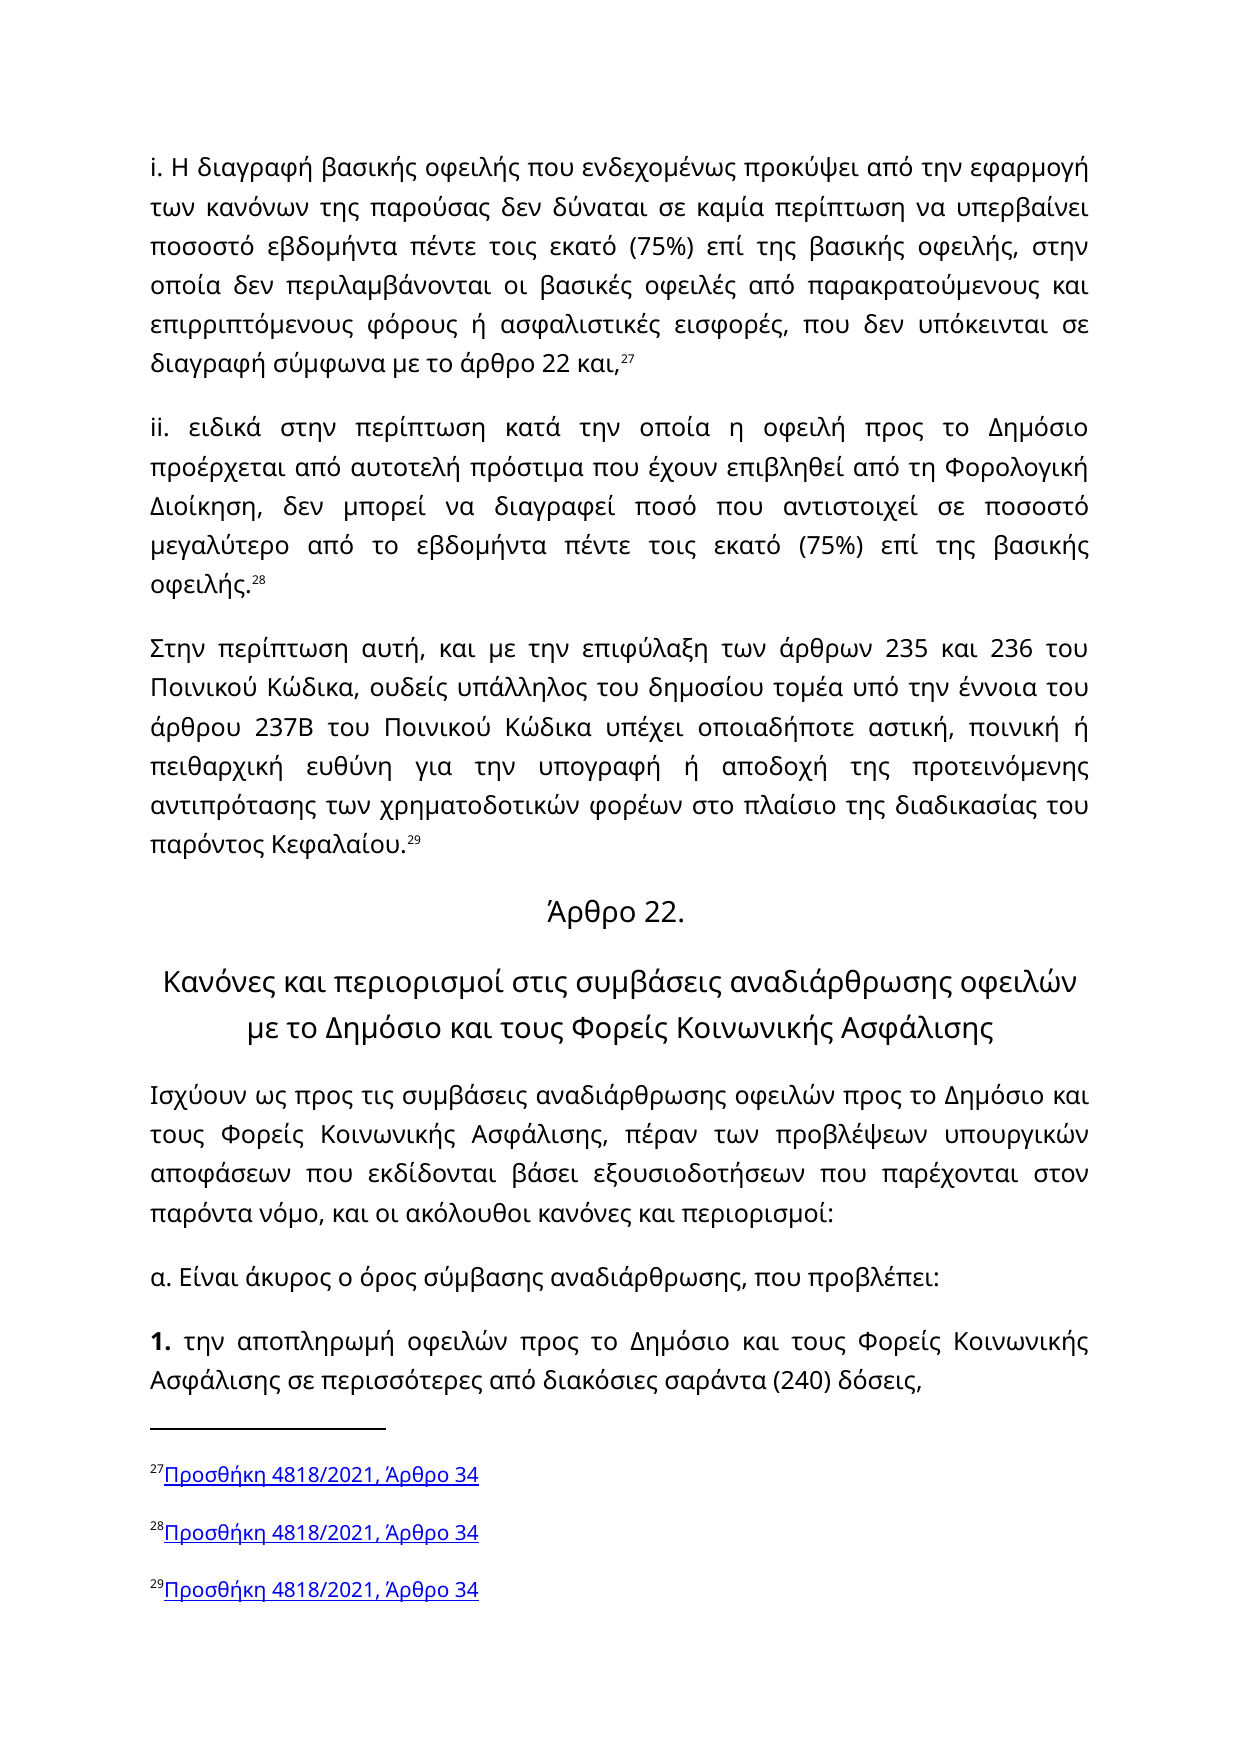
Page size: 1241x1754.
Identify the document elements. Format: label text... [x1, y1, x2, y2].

text Ισχύουν ως προς τις συμβάσεις αναδιάρθρωσης οφειλών προς το Δημόσιο και τους Φορείς Κοινωνικής Ασφάλισης, πέραν των προβλέψεων υπουργικών αποφάσεων που εκδίδονται βάσει εξουσιοδοτήσεων που παρέχονται στον παρόντα νόμο, και οι ακόλουθοι κανόνες και περιορισμοί: [150, 1078, 1090, 1229]
text 1. την αποπληρωμή οφειλών προς το Δημόσιο και τους Φορείς Κοινωνικής Ασφάλισης σε περισσότερες από διακόσιες σαράντα (240) δόσεις, [150, 1323, 1090, 1397]
text α. Είναι άκυρος ο όρος σύμβασης αναδιάρθρωσης, που προβλέπει: [150, 1259, 1090, 1293]
text Προσθήκη 4818/2021, Άρθρο 34 [150, 1518, 1090, 1546]
text i. Η διαγραφή βασικής οφειλής που ενδεχομένως προκύψει από την εφαρμογή των κανόνων της παρούσας δεν δύναται σε καμία περίπτωση να υπερβαίνει ποσοστό εβδομήντα πέντε τοις εκατό (75%) επί της βασικής οφειλής, στην οποία δεν περιλαμβάνονται οι βασικές οφειλές από παρακρατούμενους και επιρριπτόμενους φόρους ή ασφαλιστικές εισφορές, που δεν υπόκεινται σε διαγραφή σύμφωνα με το άρθρο 22 και, [150, 150, 1090, 380]
text ii. ειδικά στην περίπτωση κατά την οποία η οφειλή προς το Δημόσιο προέρχεται από αυτοτελή πρόστιμα που έχουν επιβληθεί από τη Φορολογική Διοίκηση, δεν μπορεί να διαγραφεί ποσό που αντιστοιχεί σε ποσοστό μεγαλύτερο από το εβδομήντα πέντε τοις εκατό (75%) επί της βασικής οφειλής. [150, 410, 1090, 601]
subtitle Άρθρο 22. [150, 891, 1090, 931]
subtitle Κανόνες και περιορισμοί στις συμβάσεις αναδιάρθρωσης οφειλών με το Δημόσιο και τους Φορείς Κοινωνικής Ασφάλισης [150, 961, 1090, 1047]
text Προσθήκη 4818/2021, Άρθρο 34 [150, 1460, 1090, 1489]
text Στην περίπτωση αυτή, και με την επιφύλαξη των άρθρων 235 και 236 του Ποινικού Κώδικα, ουδείς υπάλληλος του δημοσίου τομέα υπό την έννοια του άρθρου 237Β του Ποινικού Κώδικα υπέχει οποιαδήποτε αστική, ποινική ή πειθαρχική ευθύνη για την υπογραφή ή αποδοχή της προτεινόμενης αντιπρότασης των χρηματοδοτικών φορέων στο πλαίσιο της διαδικασίας του παρόντος Κεφαλαίου. [150, 631, 1090, 861]
text Προσθήκη 4818/2021, Άρθρο 34 [150, 1576, 1090, 1604]
